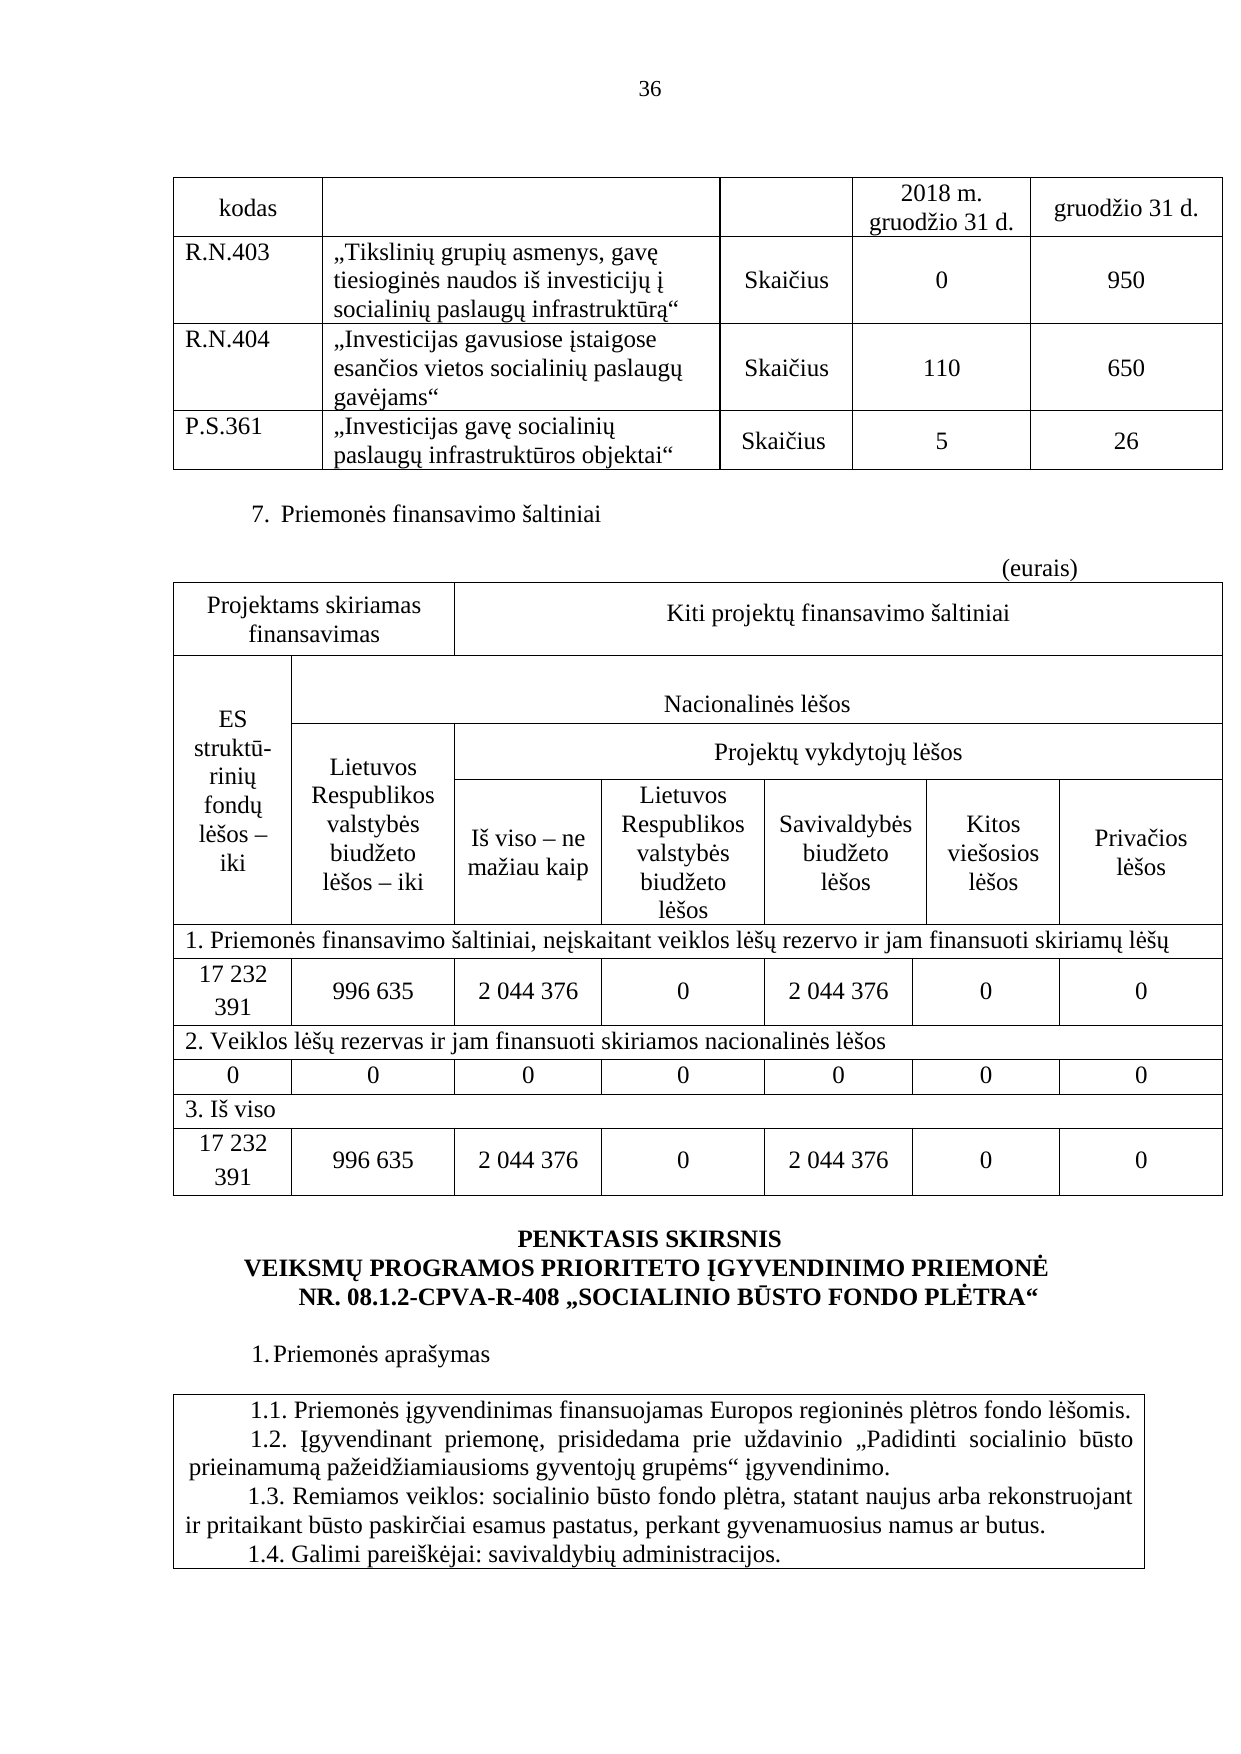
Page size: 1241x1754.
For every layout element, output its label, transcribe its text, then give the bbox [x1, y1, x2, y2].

table_cell 996 635 [292, 959, 454, 1025]
table_cell 950 [1031, 237, 1222, 323]
table_cell „Tikslinių grupių asmenys, gavę tiesioginės naudos iš investicijų į socialinių paslaugų infrastruktūrą“ [323, 237, 719, 323]
table_header Kiti projektų finansavimo šaltiniai [455, 583, 1222, 655]
table_cell P.S.361 [174, 411, 322, 469]
table_cell 2 044 376 [765, 1129, 912, 1194]
table_cell 0 [913, 1060, 1059, 1093]
text VEIKSMŲ PROGRAMOS PRIORITETO ĮGYVENDINIMO PRIEMONĖ [177, 1253, 1122, 1282]
table_cell R.N.403 [174, 237, 322, 323]
table_cell Skaičius [721, 237, 852, 323]
table_cell 0 [1060, 1129, 1222, 1194]
table_cell 0 [765, 1060, 912, 1093]
table_cell 0 [455, 1060, 601, 1093]
text PENKTASIS SKIRSNIS [177, 1224, 1122, 1253]
table_cell Savivaldybės biudžeto lėšos [765, 780, 926, 924]
table_cell 5 [853, 411, 1030, 469]
table_cell 3. Iš viso [174, 1095, 1222, 1127]
table_cell 0 [602, 959, 764, 1025]
table_cell „Investicijas gavusiose įstaigose esančios vietos socialinių paslaugų gavėjams“ [323, 324, 719, 410]
table_cell 650 [1031, 324, 1222, 410]
table_cell Iš viso – ne mažiau kaip [455, 780, 601, 924]
table_cell 110 [853, 324, 1030, 410]
table_cell R.N.404 [174, 324, 322, 410]
table_header 2018 m. gruodžio 31 d. [853, 178, 1030, 236]
table_header [323, 178, 719, 236]
table_cell 0 [913, 959, 1059, 1025]
text 7. Priemonės finansavimo šaltiniai [251, 499, 1122, 527]
table_cell 0 [1060, 1060, 1222, 1093]
table_cell 2. Veiklos lėšų rezervas ir jam finansuoti skiriamos nacionalinės lėšos [174, 1026, 1222, 1059]
table_cell 0 [602, 1129, 764, 1194]
table_cell ES struktū-rinių fondų lėšos – iki [174, 656, 291, 924]
table_header 1.1. Priemonės įgyvendinimas finansuojamas Europos regioninės plėtros fondo lėšomis. 1.2. Įgyvendinant priemonę, prisidedama prie uždavinio „Padidinti socialinio būsto prieinamumą pažeidžiamiausioms gyventojų grupėms“ įgyvendinimo. 1.3. Remiamos veiklos: socialinio būsto fondo plėtra, statant naujus arba rekonstruojant ir pritaikant būsto paskirčiai esamus pastatus, perkant gyvenamuosius namus ar butus. 1.4. Galimi pareiškėjai: savivaldybių administracijos. [174, 1395, 1144, 1567]
table_cell „Investicijas gavę socialinių paslaugų infrastruktūros objektai“ [323, 411, 719, 469]
table_cell Nacionalinės lėšos [292, 656, 1222, 722]
table_cell Skaičius [721, 411, 852, 469]
table_cell 2 044 376 [765, 959, 912, 1025]
table_header kodas [174, 178, 322, 236]
table_cell Lietuvos Respublikos valstybės biudžeto lėšos – iki [292, 724, 454, 924]
text 1. Priemonės aprašymas [251, 1339, 1122, 1368]
table_cell Lietuvos Respublikos valstybės biudžeto lėšos [602, 780, 764, 924]
table_cell 26 [1031, 411, 1222, 469]
table_header [721, 178, 852, 236]
table_cell 0 [602, 1060, 764, 1093]
text (eurais) [177, 553, 1078, 582]
table_cell 1. Priemonės finansavimo šaltiniai, neįskaitant veiklos lėšų rezervo ir jam finansuoti skiriamų lėšų [174, 925, 1222, 958]
table_cell 0 [1060, 959, 1222, 1025]
table_cell Kitos viešosios lėšos [927, 780, 1059, 924]
table_cell Privačios lėšos [1060, 780, 1222, 924]
table_cell Skaičius [721, 324, 852, 410]
table_cell 0 [913, 1129, 1059, 1194]
table_cell 2 044 376 [455, 959, 601, 1025]
table_cell Projektų vykdytojų lėšos [455, 724, 1222, 779]
table_cell 0 [853, 237, 1030, 323]
table_cell 0 [292, 1060, 454, 1093]
table_cell 996 635 [292, 1129, 454, 1194]
table_header Projektams skiriamas finansavimas [174, 583, 454, 655]
table_cell 17 232 391 [174, 959, 291, 1025]
table_cell 17 232 391 [174, 1129, 291, 1194]
table_cell 0 [174, 1060, 291, 1093]
table_header gruodžio 31 d. [1031, 178, 1222, 236]
table_cell 2 044 376 [455, 1129, 601, 1194]
text NR. 08.1.2-CPVA-R-408 „SOCIALINIO BŪSTO FONDO PLĖTRA“ [215, 1282, 1122, 1311]
